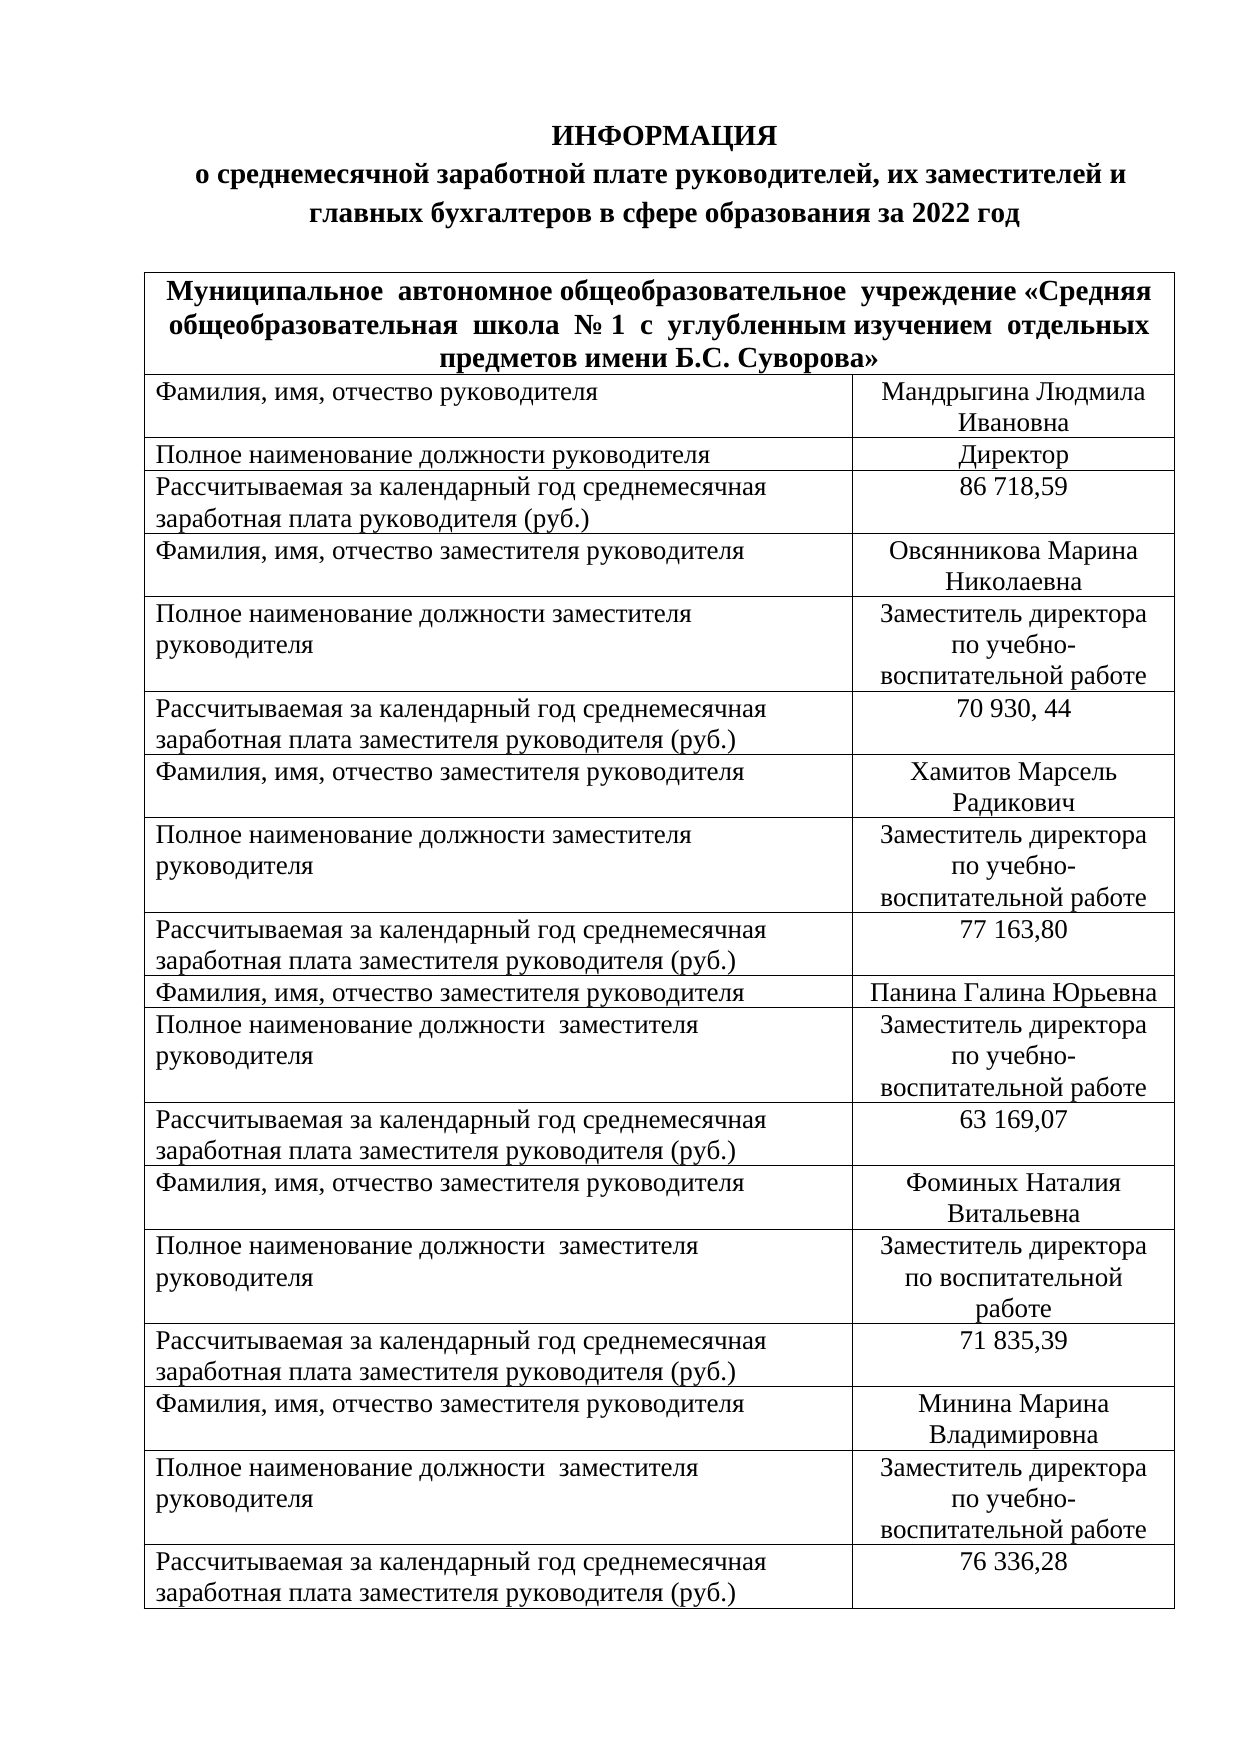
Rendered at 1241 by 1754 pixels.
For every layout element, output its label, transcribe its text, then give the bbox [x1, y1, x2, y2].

table_cell 76 336,28 [853, 1545, 1174, 1607]
table_cell Заместитель директора по учебно-воспитательной работе [853, 818, 1174, 912]
table_cell Заместитель директора по воспитательной работе [853, 1230, 1174, 1323]
table_cell Заместитель директора по учебно-воспитательной работе [853, 597, 1174, 691]
table_cell Директор [853, 438, 1174, 469]
table_cell Полное наименование должности руководителя [145, 438, 852, 469]
text ИНФОРМАЦИЯ [177, 118, 1152, 152]
table_cell Рассчитываемая за календарный год среднемесячная заработная плата заместителя руководителя (руб.) [145, 913, 852, 975]
table_cell Фамилия, имя, отчество заместителя руководителя [145, 534, 852, 596]
table_cell Фамилия, имя, отчество заместителя руководителя [145, 976, 852, 1007]
text о среднемесячной заработной плате руководителей, их заместителей и [177, 157, 1152, 190]
table_cell Полное наименование должности заместителя руководителя [145, 1008, 852, 1102]
table_cell 71 835,39 [853, 1324, 1174, 1386]
table_cell Полное наименование должности заместителя руководителя [145, 1230, 852, 1323]
table_cell 86 718,59 [853, 471, 1174, 533]
table_cell 70 930, 44 [853, 692, 1174, 754]
table_cell Панина Галина Юрьевна [853, 976, 1174, 1007]
table_cell Мандрыгина Людмила Ивановна [853, 375, 1174, 437]
table_cell Рассчитываемая за календарный год среднемесячная заработная плата заместителя руководителя (руб.) [145, 692, 852, 754]
table_cell Хамитов Марсель Радикович [853, 755, 1174, 817]
table_cell Полное наименование должности заместителя руководителя [145, 818, 852, 912]
table_cell Овсянникова Марина Николаевна [853, 534, 1174, 596]
table_cell Фамилия, имя, отчество руководителя [145, 375, 852, 437]
table_cell Фамилия, имя, отчество заместителя руководителя [145, 1387, 852, 1449]
table_cell Фоминых Наталия Витальевна [853, 1166, 1174, 1228]
table_cell Фамилия, имя, отчество заместителя руководителя [145, 1166, 852, 1228]
table_cell Рассчитываемая за календарный год среднемесячная заработная плата заместителя руководителя (руб.) [145, 1545, 852, 1607]
table_cell Заместитель директора по учебно-воспитательной работе [853, 1008, 1174, 1102]
table_cell 77 163,80 [853, 913, 1174, 975]
table_cell Рассчитываемая за календарный год среднемесячная заработная плата заместителя руководителя (руб.) [145, 1324, 852, 1386]
table_cell Рассчитываемая за календарный год среднемесячная заработная плата руководителя (руб.) [145, 471, 852, 533]
table_cell Полное наименование должности заместителя руководителя [145, 1451, 852, 1544]
table_cell Рассчитываемая за календарный год среднемесячная заработная плата заместителя руководителя (руб.) [145, 1103, 852, 1165]
table_cell 63 169,07 [853, 1103, 1174, 1165]
table_header Муниципальное автономное общеобразовательное учреждение «Средняя общеобразовательная школа № 1 с углубленным изучением отдельных предметов имени Б.С. Суворова» [145, 273, 1174, 374]
table_cell Минина Марина Владимировна [853, 1387, 1174, 1449]
text главных бухгалтеров в сфере образования за 2022 год [177, 195, 1152, 229]
table_cell Заместитель директора по учебно-воспитательной работе [853, 1451, 1174, 1544]
table_cell Полное наименование должности заместителя руководителя [145, 597, 852, 691]
table_cell Фамилия, имя, отчество заместителя руководителя [145, 755, 852, 817]
